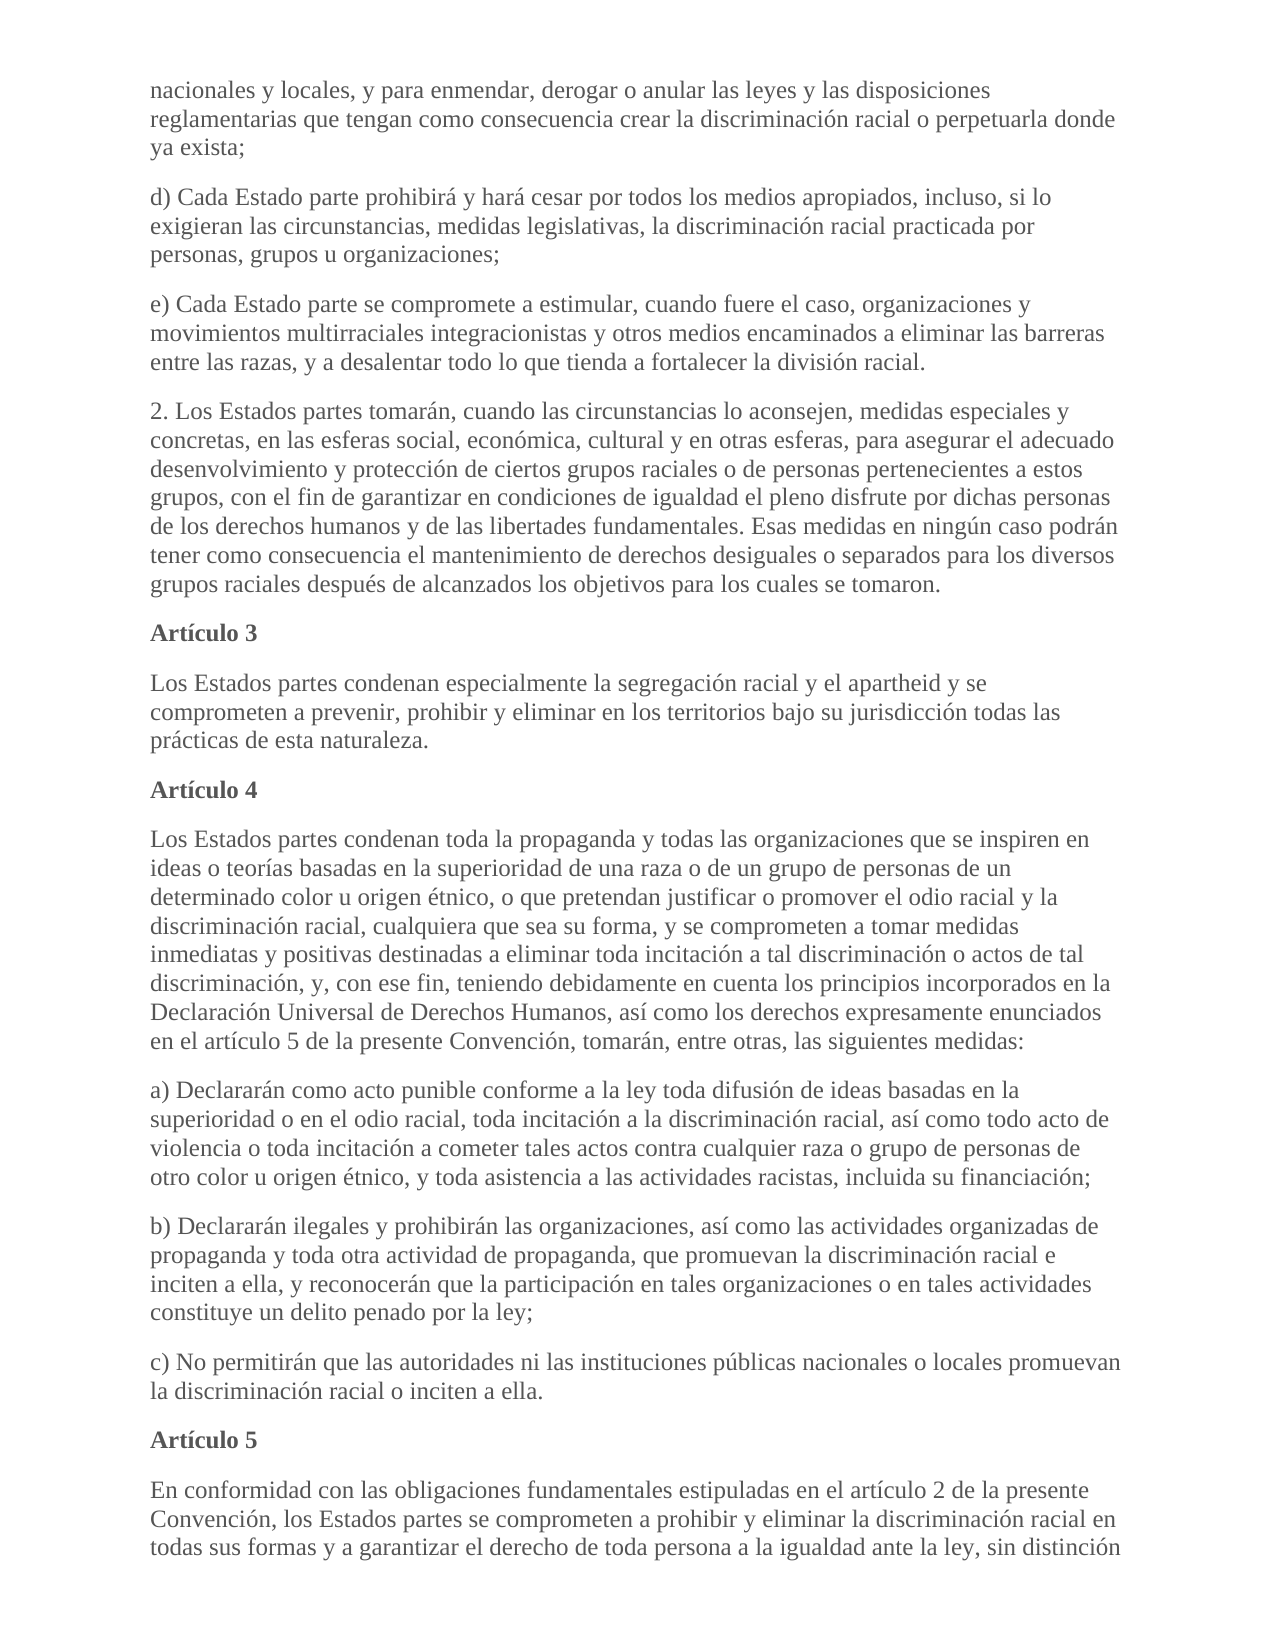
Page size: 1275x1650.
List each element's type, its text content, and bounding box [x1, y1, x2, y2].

text 2. Los Estados partes tomarán, cuando las circunstancias lo aconsejen, medidas especiales y concretas, en las esferas social, económica, cultural y en otras esferas, para asegurar el adecuado desenvolvimiento y protección de ciertos grupos raciales o de personas pertenecientes a estos grupos, con el fin de garantizar en condiciones de igualdad el pleno disfrute por dichas personas de los derechos humanos y de las libertades fundamentales. Esas medidas en ningún caso podrán tener como consecuencia el mantenimiento de derechos desiguales o separados para los diversos grupos raciales después de alcanzados los objetivos para los cuales se tomaron. [150, 396, 1125, 597]
text e) Cada Estado parte se compromete a estimular, cuando fuere el caso, organizaciones y movimientos multirraciales integracionistas y otros medios encaminados a eliminar las barreras entre las razas, y a desalentar todo lo que tienda a fortalecer la división racial. [150, 289, 1125, 375]
text Artículo 5 [150, 1425, 1125, 1454]
text Los Estados partes condenan especialmente la segregación racial y el apartheid y se comprometen a prevenir, prohibir y eliminar en los territorios bajo su jurisdicción todas las prácticas de esta naturaleza. [150, 668, 1125, 754]
text a) Declararán como acto punible conforme a la ley toda difusión de ideas basadas en la superioridad o en el odio racial, toda incitación a la discriminación racial, así como todo acto de violencia o toda incitación a cometer tales actos contra cualquier raza o grupo de personas de otro color u origen étnico, y toda asistencia a las actividades racistas, incluida su financiación; [150, 1075, 1125, 1190]
text nacionales y locales, y para enmendar, derogar o anular las leyes y las disposiciones reglamentarias que tengan como consecuencia crear la discriminación racial o perpetuarla donde ya exista; [150, 75, 1125, 161]
text b) Declararán ilegales y prohibirán las organizaciones, así como las actividades organizadas de propaganda y toda otra actividad de propaganda, que promuevan la discriminación racial e inciten a ella, y reconocerán que la participación en tales organizaciones o en tales actividades constituye un delito penado por la ley; [150, 1211, 1125, 1326]
text Artículo 3 [150, 618, 1125, 647]
text d) Cada Estado parte prohibirá y hará cesar por todos los medios apropiados, incluso, si lo exigieran las circunstancias, medidas legislativas, la discriminación racial practicada por personas, grupos u organizaciones; [150, 182, 1125, 268]
text c) No permitirán que las autoridades ni las instituciones públicas nacionales o locales promuevan la discriminación racial o inciten a ella. [150, 1347, 1125, 1404]
text Los Estados partes condenan toda la propaganda y todas las organizaciones que se inspiren en ideas o teorías basadas en la superioridad de una raza o de un grupo de personas de un determinado color u origen étnico, o que pretendan justificar o promover el odio racial y la discriminación racial, cualquiera que sea su forma, y se comprometen a tomar medidas inmediatas y positivas destinadas a eliminar toda incitación a tal discriminación o actos de tal discriminación, y, con ese fin, teniendo debidamente en cuenta los principios incorporados en la Declaración Universal de Derechos Humanos, así como los derechos expresamente enunciados en el artículo 5 de la presente Convención, tomarán, entre otras, las siguientes medidas: [150, 824, 1125, 1054]
text Artículo 4 [150, 775, 1125, 804]
text En conformidad con las obligaciones fundamentales estipuladas en el artículo 2 de la presente Convención, los Estados partes se comprometen a prohibir y eliminar la discriminación racial en todas sus formas y a garantizar el derecho de toda persona a la igualdad ante la ley, sin distinción [150, 1475, 1125, 1561]
